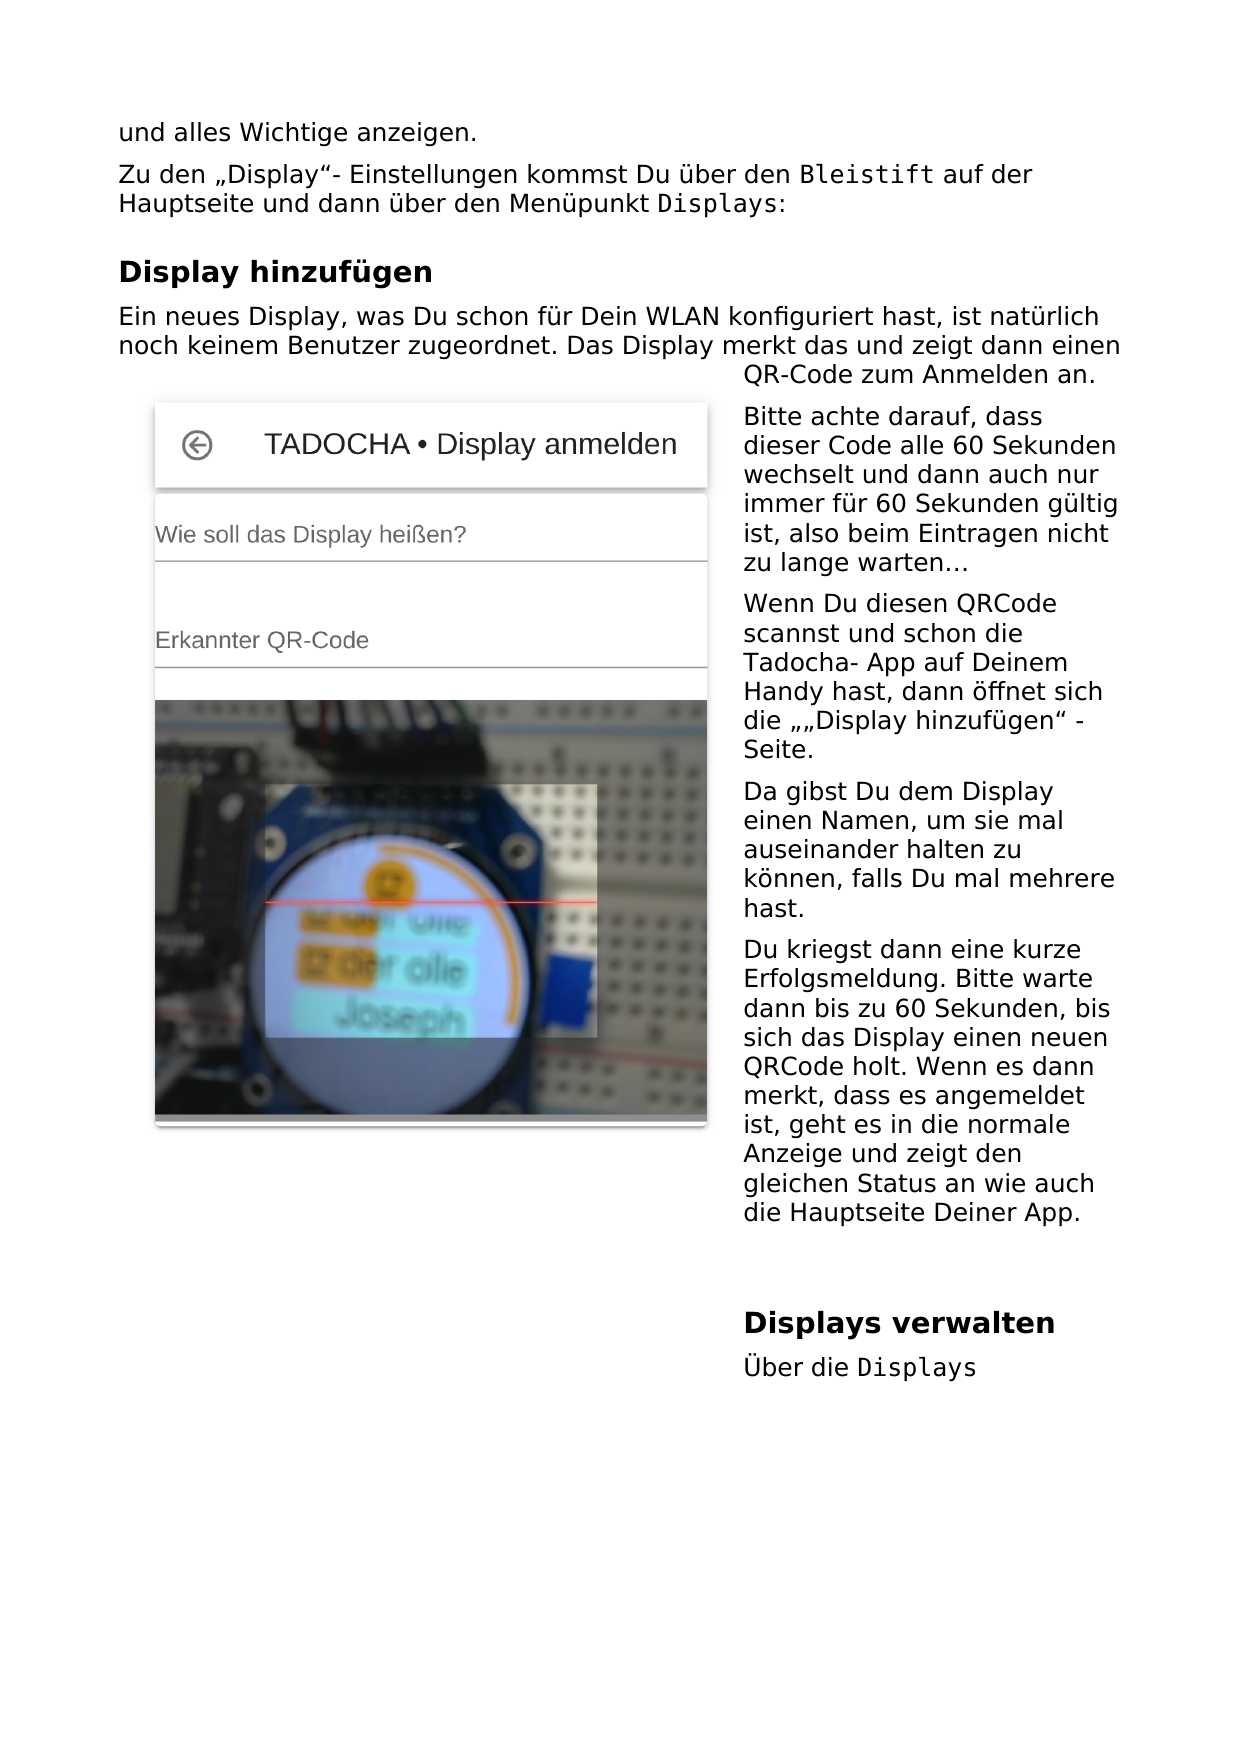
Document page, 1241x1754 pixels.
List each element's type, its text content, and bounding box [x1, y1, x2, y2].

text Ein neues Display, was Du schon für Dein WLAN konfiguriert hast, ist natürlich noch keinem Benutzer zugeordnet. Das Display merkt das und zeigt dann einen QR-Code zum Anmelden an. [118, 302, 1122, 389]
picture [118, 366, 744, 1754]
text und alles Wichtige anzeigen. [118, 118, 1122, 147]
text Da gibst Du dem Display einen Namen, um sie mal auseinander halten zu können, falls Du mal mehrere hast. [744, 777, 1122, 923]
subtitle Displays verwalten [744, 1306, 1122, 1340]
text Du kriegst dann eine kurze Erfolgsmeldung. Bitte warte dann bis zu 60 Sekunden, bis sich das Display einen neuen QRCode holt. Wenn es dann merkt, dass es angemeldet ist, geht es in die normale Anzeige und zeigt den gleichen Status an wie auch die Hauptseite Deiner App. [744, 935, 1122, 1227]
subtitle Display hinzufügen [118, 256, 1122, 289]
text Wenn Du diesen QRCode scannst und schon die Tadocha- App auf Deinem Handy hast, dann öffnet sich die „„Display hinzufügen“ - Seite. [744, 589, 1122, 764]
text Über die Displays verwalten kann man vorhandene Displays umbenennen oder wieder entfernen. [744, 1353, 1122, 1382]
text Bitte achte darauf, dass dieser Code alle 60 Sekunden wechselt und dann auch nur immer für 60 Sekunden gültig ist, also beim Eintragen nicht zu lange warten… [744, 402, 1122, 577]
text Zu den „Display“- Einstellungen kommst Du über den Bleistift auf der Hauptseite und dann über den Menüpunkt Displays: [118, 160, 1122, 218]
